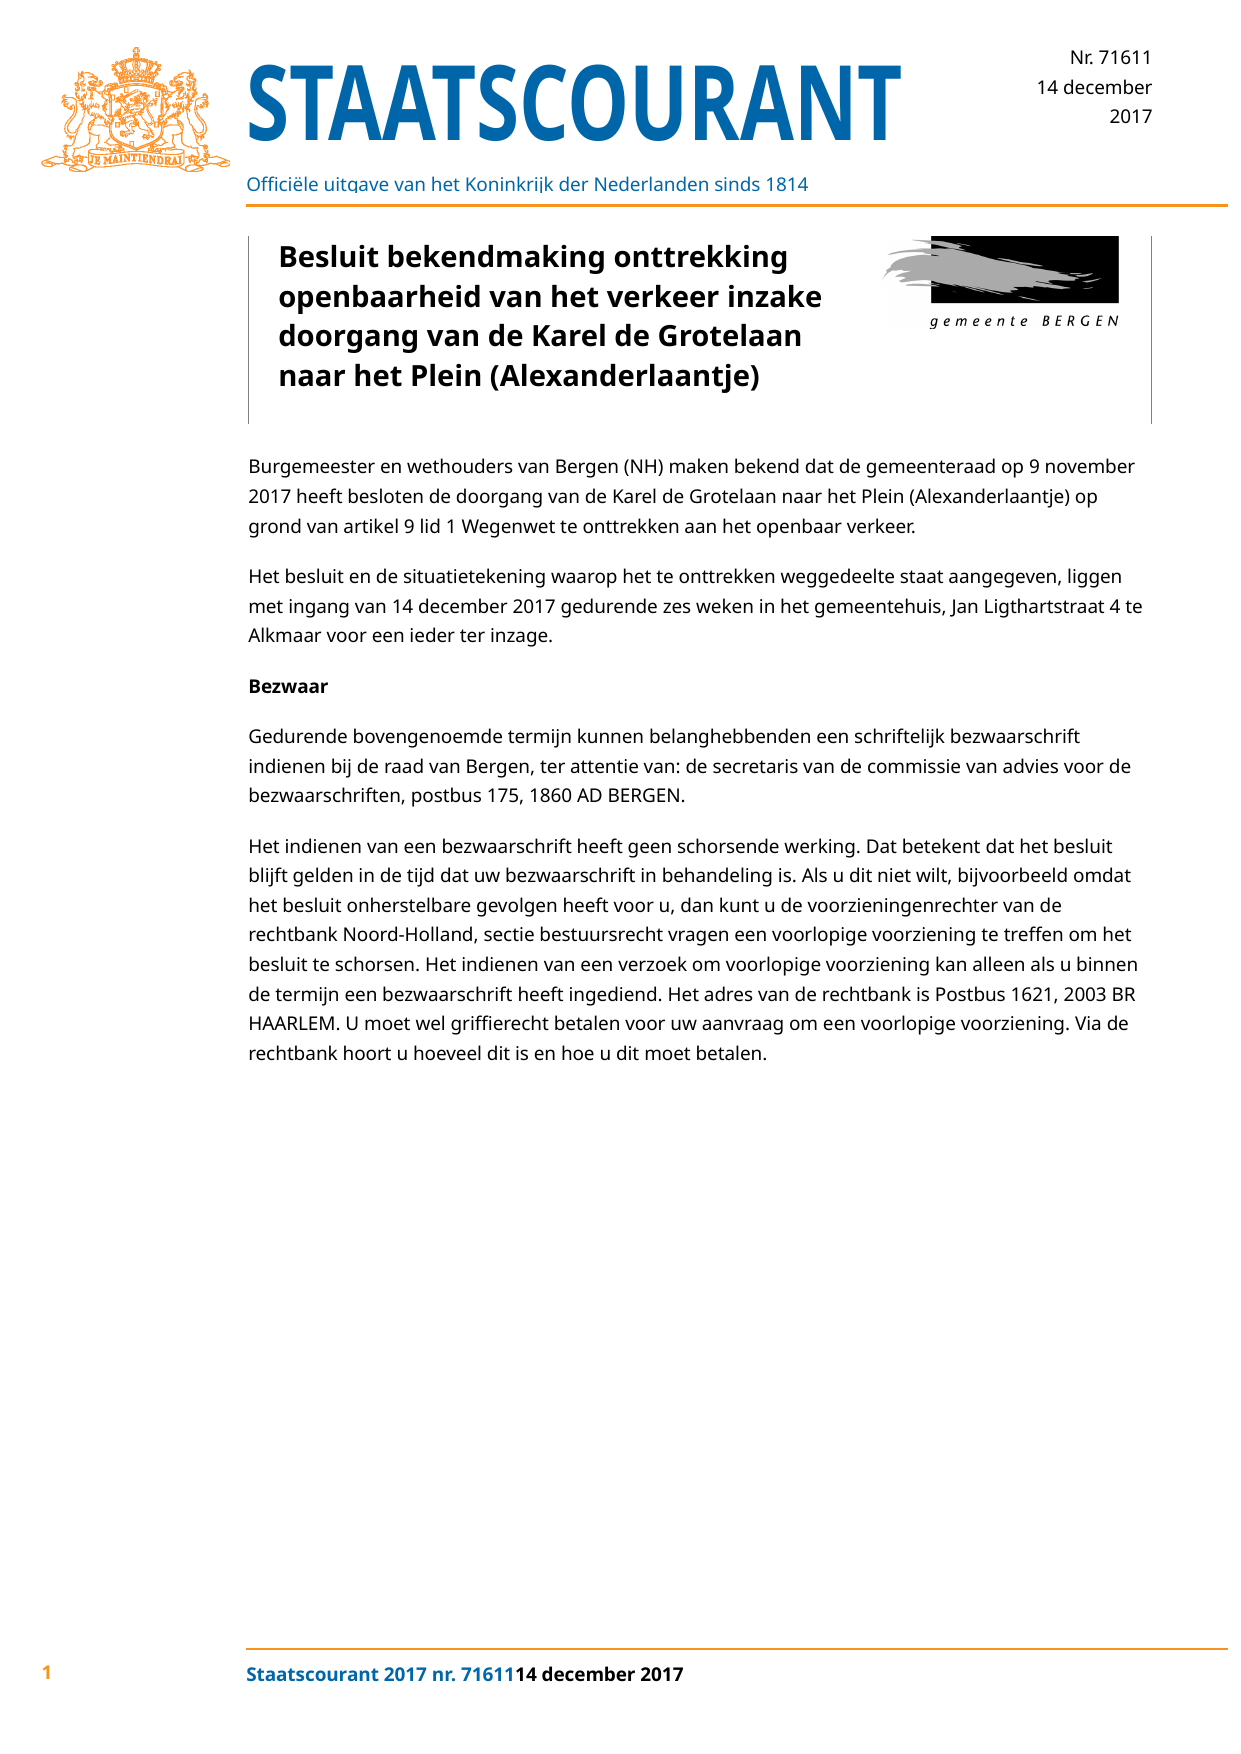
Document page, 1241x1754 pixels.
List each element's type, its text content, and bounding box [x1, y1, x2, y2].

text Het besluit en de situatietekening waarop het te onttrekken weggedeelte staat aangegeven, liggen met ingang van 14 december 2017 gedurende zes weken in het gemeentehuis, Jan Ligthartstraat 4 te Alkmaar voor een ieder ter inzage. [248, 563, 1152, 648]
text Burgemeester en wethouders van Bergen (NH) maken bekend dat de gemeenteraad op 9 november 2017 heeft besloten de doorgang van de Karel de Grotelaan naar het Plein (Alexanderlaantje) op grond van artikel 9 lid 1 Wegenwet te onttrekken aan het openbaar verkeer. [248, 454, 1152, 538]
picture [882, 236, 1119, 329]
text Het indienen van een bezwaarschrift heeft geen schorsende werking. Dat betekent dat het besluit blijft gelden in de tijd dat uw bezwaarschrift in behandeling is. Als u dit niet wilt, bijvoorbeeld omdat het besluit onherstelbare gevolgen heeft voor u, dan kunt u de voorzieningenrechter van de rechtbank Noord-Holland, sectie bestuursrecht vragen een voorlopige voorziening te treffen om het besluit te schorsen. Het indienen van een verzoek om voorlopige voorziening kan alleen als u binnen de termijn een bezwaarschrift heeft ingediend. Het adres van de rechtbank is Postbus 1621, 2003 BR HAARLEM. U moet wel griffierecht betalen voor uw aanvraag om een voorlopige voorziening. Via de rechtbank hoort u hoeveel dit is en hoe u dit moet betalen. [248, 833, 1152, 1066]
table_header Besluit bekendmaking onttrekking openbaarheid van het verkeer inzake doorgang van de Karel de Grotelaan naar het Plein (Alexanderlaantje) [249, 236, 850, 424]
text Bezwaar [248, 673, 1152, 698]
picture [41, 47, 231, 172]
table_header [850, 236, 1151, 424]
text Gedurende bovengenoemde termijn kunnen belanghebbenden een schriftelijk bezwaarschrift indienen bij de raad van Bergen, ter attentie van: de secretaris van de commissie van advies voor de bezwaarschriften, postbus 175, 1860 AD BERGEN. [248, 723, 1152, 808]
